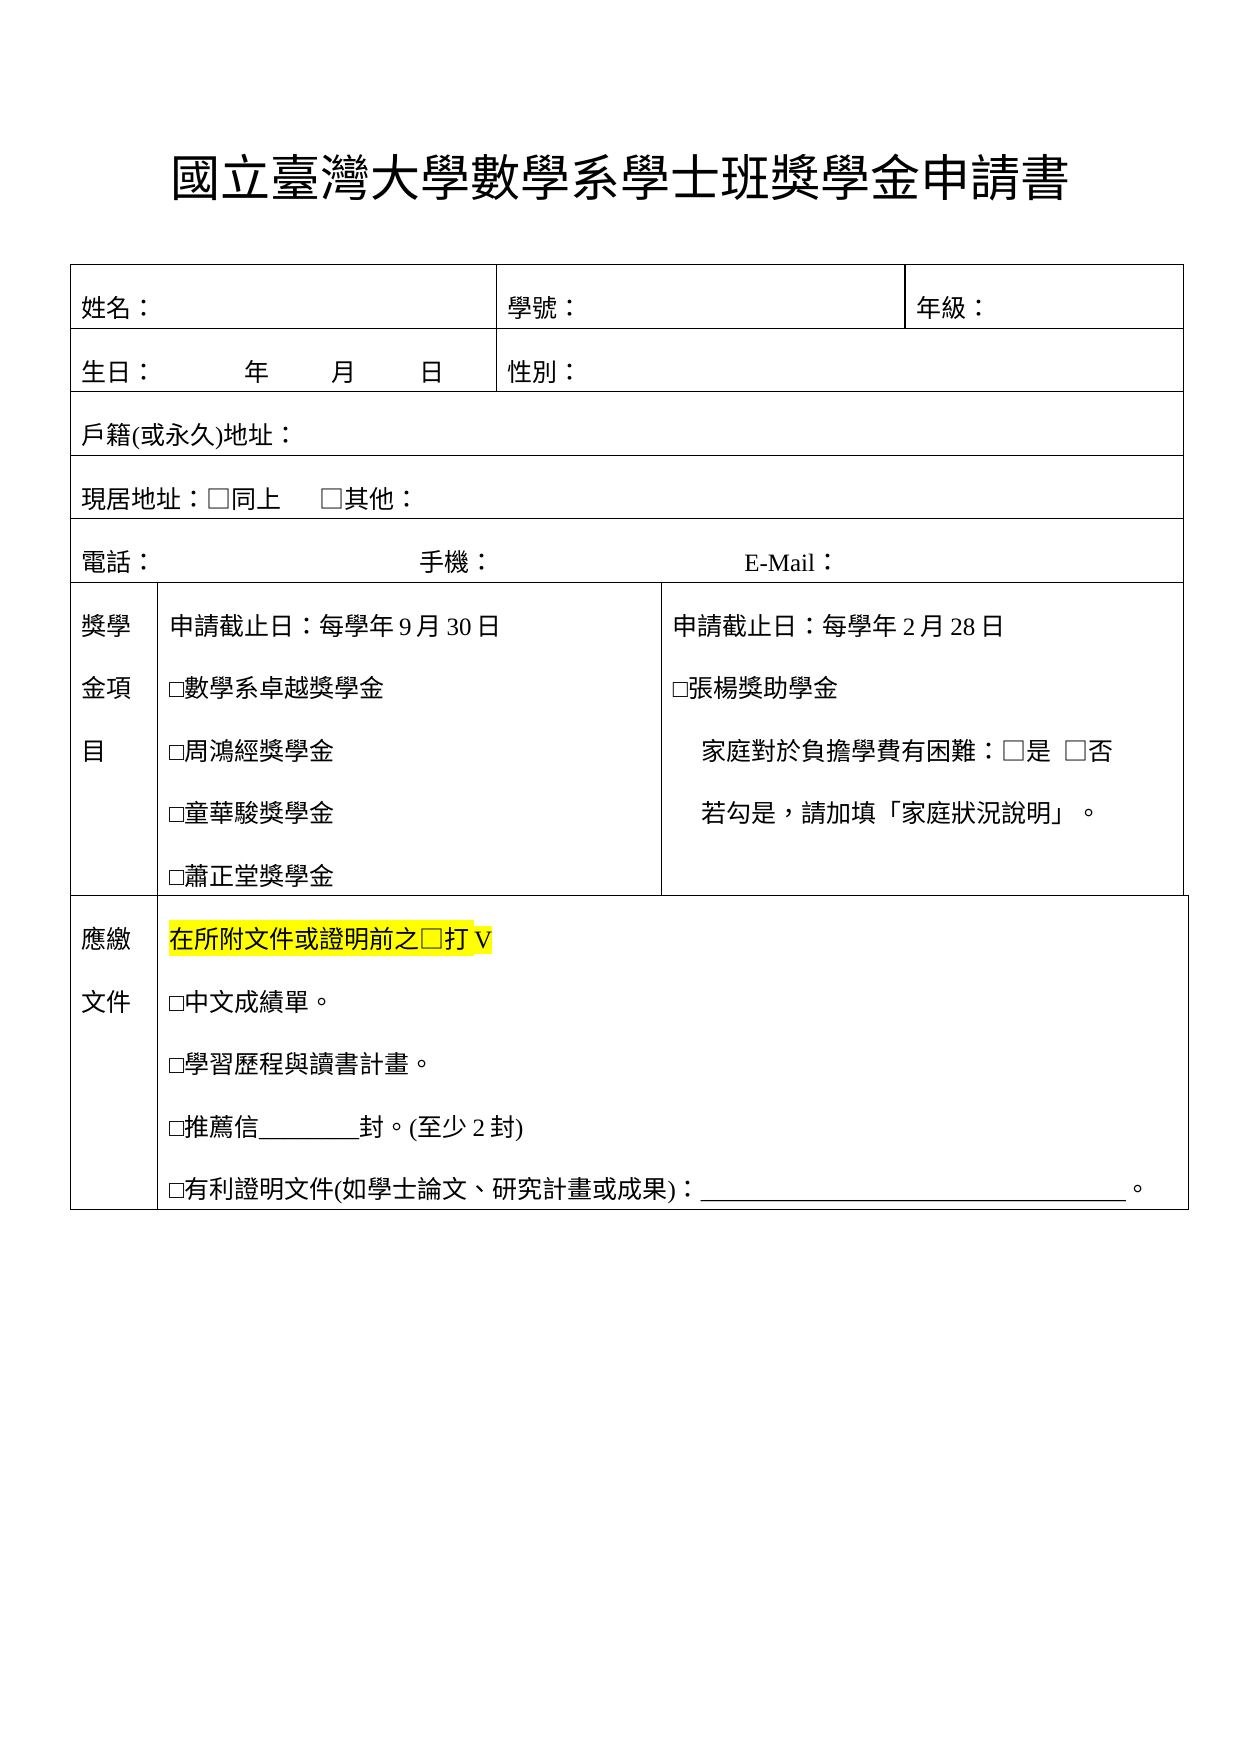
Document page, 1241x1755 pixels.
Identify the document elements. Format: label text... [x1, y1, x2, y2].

table_cell 電話： 手機： E-Mail： [71, 519, 1183, 582]
table_cell [1184, 518, 1189, 582]
table_cell 生日： 年 月 日 [71, 329, 496, 391]
table_cell 應繳文件 [71, 896, 157, 1209]
table_header [1184, 264, 1189, 328]
table_cell [1184, 582, 1189, 895]
table_header 姓名： [71, 265, 496, 328]
text 國立臺灣大學數學系學士班獎學金申請書 [71, 102, 1169, 227]
table_cell [1184, 328, 1189, 391]
table_cell [1184, 391, 1189, 455]
table_cell 戶籍(或永久)地址： [71, 392, 1183, 455]
table_cell 在所附文件或證明前之□打V □中文成績單。 □學習歷程與讀書計畫。 □推薦信________封。(至少2封) □有利證明文件(如學士論文、研究計畫或成果)：__________________________________。 [158, 896, 1188, 1209]
table_cell [1184, 455, 1189, 518]
table_header 年級： [906, 265, 1183, 328]
table_cell 申請截止日：每學年2月28日 □張楊獎助學金 家庭對於負擔學費有困難：□是 □否 若勾是，請加填「家庭狀況說明」。 [662, 583, 1183, 895]
table_cell 性別： [497, 329, 1183, 391]
table_cell 現居地址：□同上 □其他： [71, 456, 1183, 518]
table_cell 申請截止日：每學年9月30日 □數學系卓越獎學金 □周鴻經獎學金 □童華駿獎學金 □蕭正堂獎學金 [158, 583, 661, 895]
table_header 學號： [497, 265, 904, 328]
table_cell 獎學金項目 [71, 583, 157, 895]
